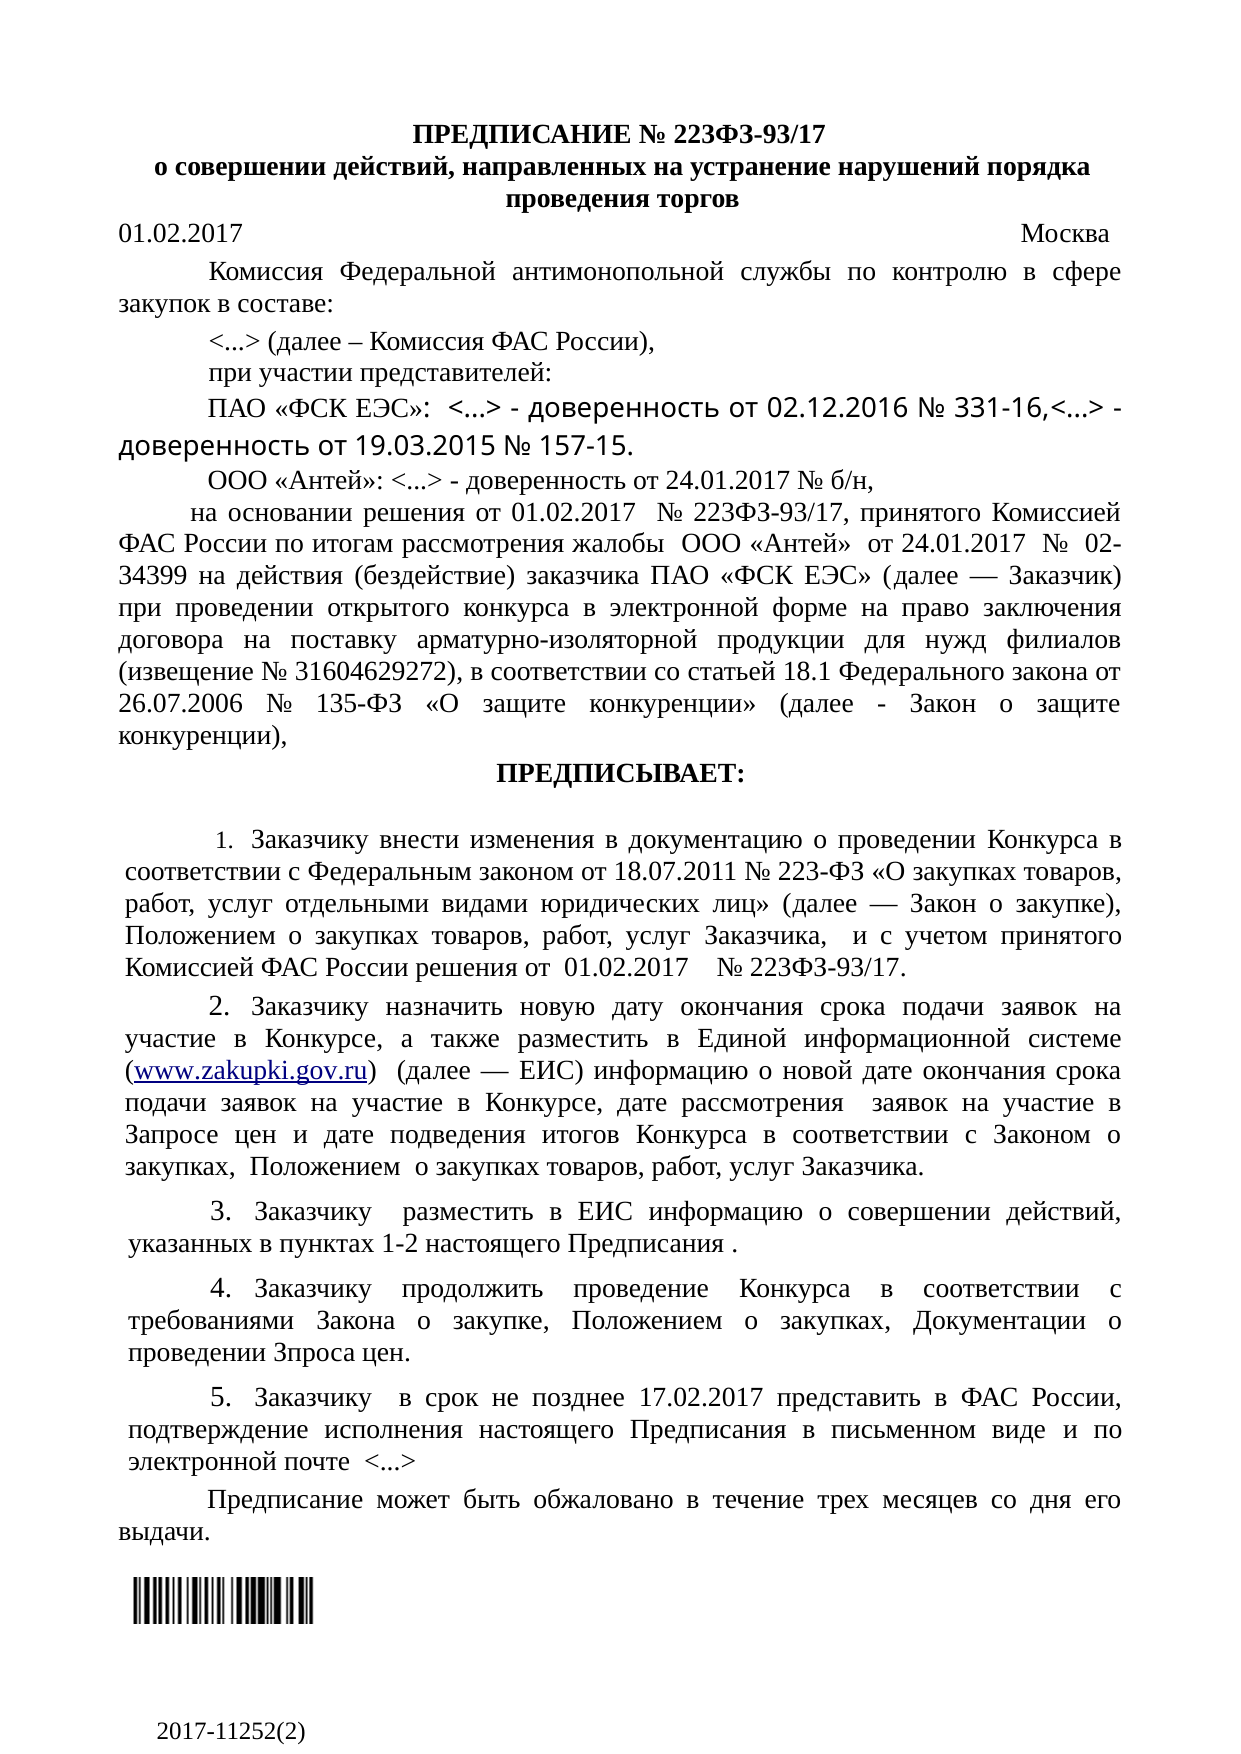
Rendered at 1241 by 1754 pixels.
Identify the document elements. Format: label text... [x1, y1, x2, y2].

text ПРЕДПИСАНИЕ № 223ФЗ-93/17 [123, 118, 1122, 150]
list Заказчику продолжить проведение Конкурса в соответствии с требованиями Закона о закупке, Положением о закупках, Документации о проведении Зпроса цен. [128, 1270, 1122, 1367]
list Заказчику внести изменения в документацию о проведении Конкурса в соответствии с Федеральным законом от 18.07.2011 № 223-ФЗ «О закупках товаров, работ, услуг отдельными видами юридических лиц» (далее — Закон о закупке), Положением о закупках товаров, работ, услуг Заказчика, и с учетом принятого Комиссией ФАС России решения от 01.02.2017 № 223ФЗ-93/17. [124, 823, 1122, 982]
text Предписание может быть обжаловано в течение трех месяцев со дня его выдачи. [118, 1482, 1122, 1546]
text ПАО «ФСК ЕЭС»: <...> - доверенность от 02.12.2016 № 331-16,<...> - доверенность от 19.03.2015 № 157-15. [118, 388, 1122, 463]
text ПРЕДПИСЫВАЕТ: [118, 756, 1122, 788]
text при участии представителей: [118, 356, 1122, 388]
picture [118, 1577, 331, 1624]
list Заказчику разместить в ЕИС информацию о совершении действий, указанных в пунктах 1-2 настоящего Предписания . [128, 1193, 1122, 1258]
text <...> (далее – Комиссия ФАС России), [118, 324, 1122, 356]
text 01.02.2017 Москва [118, 217, 1122, 248]
text о совершении действий, направленных на устранение нарушений порядка проведения торгов [123, 150, 1122, 214]
text Комиссия Федеральной антимонопольной службы по контролю в сфере закупок в составе: [118, 254, 1122, 318]
text ООО «Антей»: <...> - доверенность от 24.01.2017 № б/н, [118, 463, 1122, 495]
list Заказчику в срок не позднее 17.02.2017 представить в ФАС России, подтверждение исполнения настоящего Предписания в письменном виде и по электронной почте <...> [128, 1379, 1122, 1477]
text на основании решения от 01.02.2017 № 223ФЗ-93/17, принятого Комиссией ФАС России по итогам рассмотрения жалобы ООО «Антей» от 24.01.2017 № 02-34399 на действия (бездействие) заказчика ПАО «ФСК ЕЭС» (далее — Заказчик) при проведении открытого конкурса в электронной форме на право заключения договора на поставку арматурно-изоляторной продукции для нужд филиалов (извещение № 31604629272), в соответствии со статьей 18.1 Федерального закона от 26.07.2006 № 135-ФЗ «О защите конкуренции» (далее - Закон о защите конкуренции), [118, 495, 1122, 750]
list Заказчику назначить новую дату окончания срока подачи заявок на участие в Конкурсе, а также разместить в Единой информационной системе (www.zakupki.gov.ru) (далее — ЕИС) информацию о новой дате окончания срока подачи заявок на участие в Конкурсе, дате рассмотрения заявок на участие в Запросе цен и дате подведения итогов Конкурса в соответствии с Законом о закупках, Положением о закупках товаров, работ, услуг Заказчика. [124, 988, 1122, 1181]
